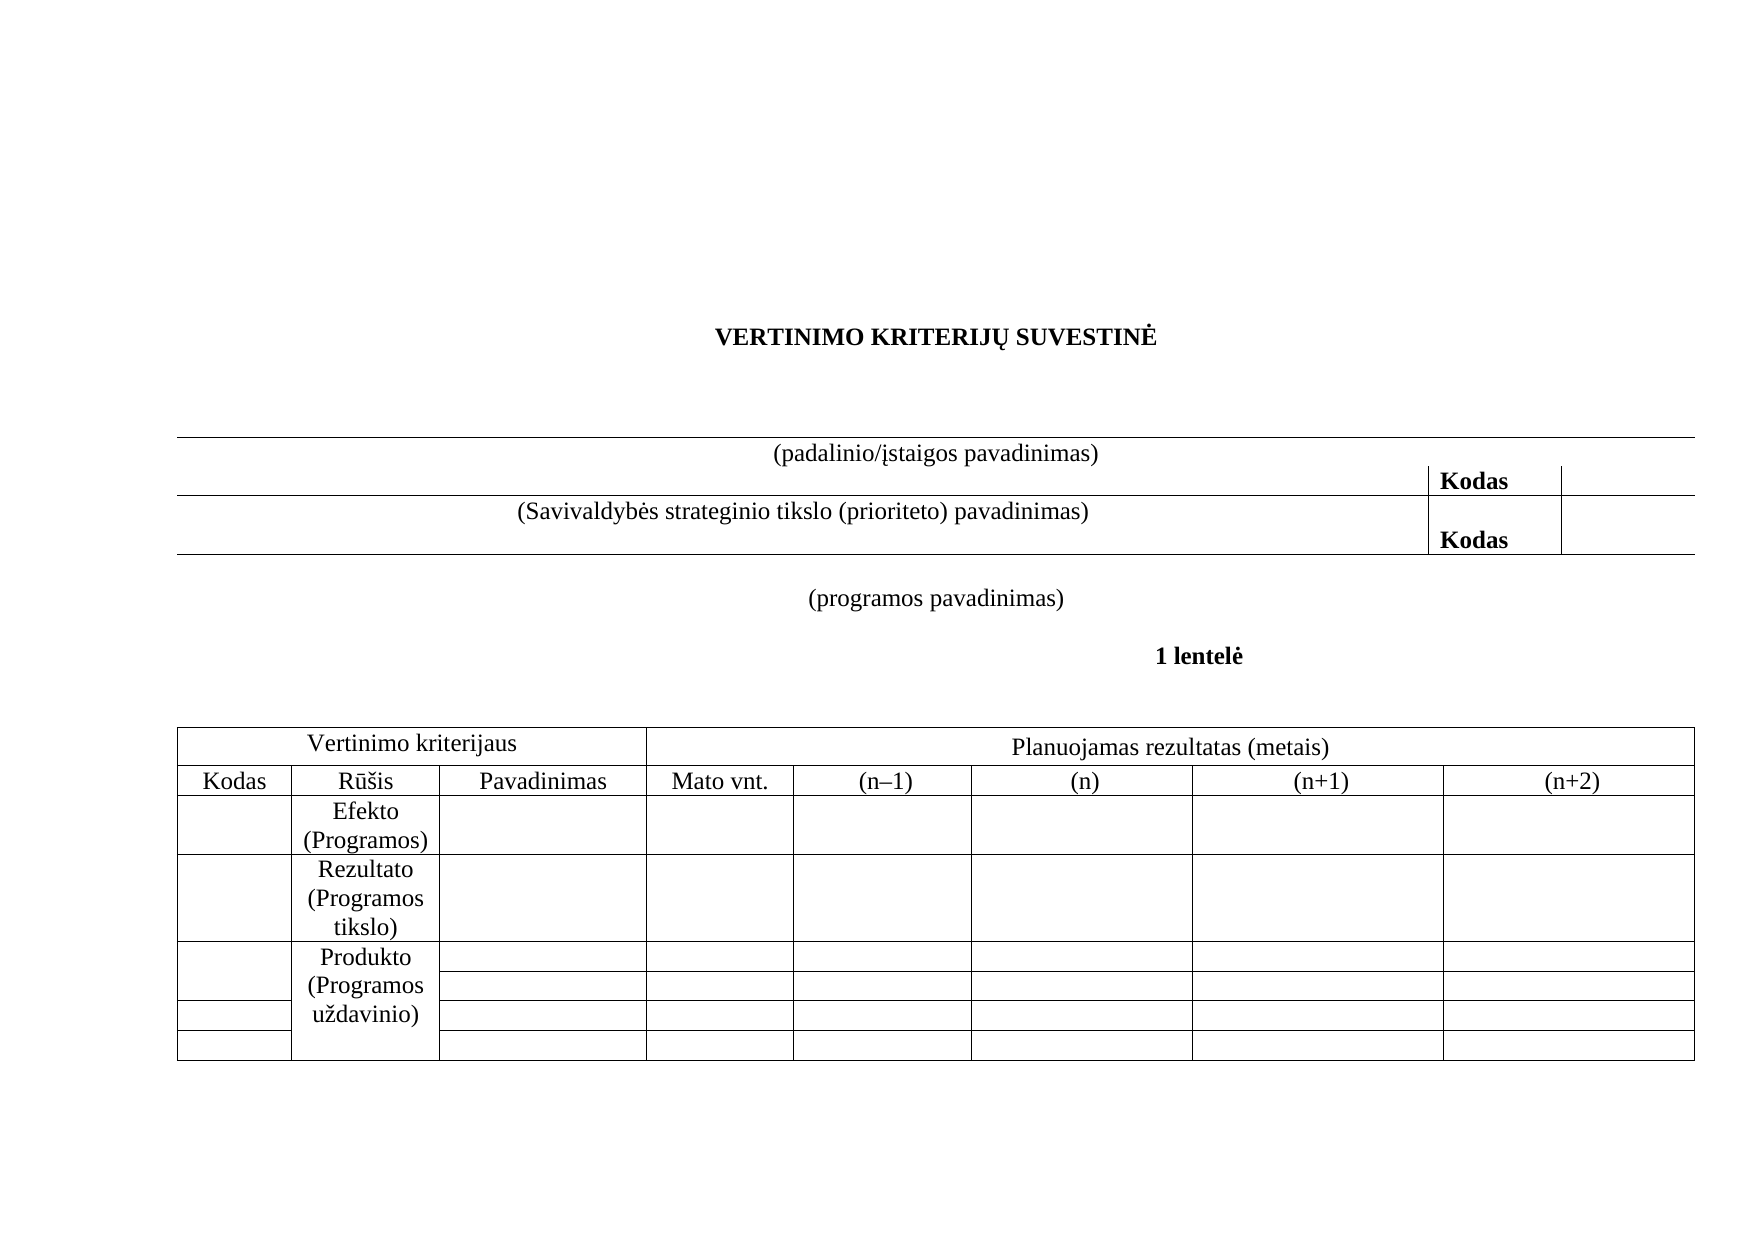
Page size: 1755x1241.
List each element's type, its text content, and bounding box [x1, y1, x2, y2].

table_cell (n) [972, 766, 1192, 795]
table_cell [972, 1031, 1192, 1060]
table_cell [647, 1031, 793, 1060]
table_cell [1562, 496, 1694, 525]
table_cell [1444, 855, 1694, 941]
table_cell [1444, 942, 1694, 971]
table_cell [972, 942, 1192, 971]
table_cell [178, 796, 291, 853]
table_cell (n+2) [1444, 766, 1694, 795]
table_cell Kodas [1429, 525, 1561, 554]
table_cell [1444, 1031, 1694, 1060]
table_cell Mato vnt. [647, 766, 793, 795]
table_cell [794, 972, 971, 1000]
table_header Vertinimo kriterijaus [178, 728, 646, 765]
table_cell [794, 1031, 971, 1060]
table_cell [794, 1001, 971, 1030]
table_cell [972, 972, 1192, 1000]
table_cell (Savivaldybės strateginio tikslo (prioriteto) pavadinimas) [177, 496, 1428, 525]
text (programos pavadinimas) [177, 583, 1695, 612]
table_cell [178, 855, 291, 941]
table_cell [1193, 1031, 1443, 1060]
table_cell [794, 942, 971, 971]
table_cell Produkto (Programos uždavinio) [292, 942, 439, 1060]
table_cell [440, 796, 646, 853]
table_cell [647, 855, 793, 941]
table_cell [178, 1001, 291, 1030]
table_cell [1444, 972, 1694, 1000]
table_cell [1193, 1001, 1443, 1030]
table_cell [1562, 466, 1694, 495]
table_cell [794, 796, 971, 853]
table_cell [440, 1031, 646, 1060]
table_cell [440, 972, 646, 1000]
text 1 lentelė [709, 641, 1695, 670]
table_cell [177, 466, 1428, 495]
table_cell [1193, 796, 1443, 853]
table_cell Kodas [178, 766, 291, 795]
table_cell [440, 855, 646, 941]
table_cell [972, 1001, 1192, 1030]
table_cell [647, 972, 793, 1000]
table_cell Kodas [1429, 466, 1561, 495]
table_cell [647, 796, 793, 853]
table_cell [647, 942, 793, 971]
table_cell Rezultato (Programos tikslo) [292, 855, 439, 941]
table_cell (n+1) [1193, 766, 1443, 795]
table_cell Pavadinimas [440, 766, 646, 795]
table_cell [1193, 972, 1443, 1000]
table_cell [1562, 525, 1694, 554]
table_cell [440, 942, 646, 971]
table_cell (padalinio/įstaigos pavadinimas) [177, 438, 1694, 466]
table_cell [177, 525, 1428, 554]
table_cell [647, 1001, 793, 1030]
table_cell [1429, 496, 1561, 525]
table_cell [440, 1001, 646, 1030]
table_cell [178, 1031, 291, 1060]
table_cell [794, 855, 971, 941]
table_cell [972, 796, 1192, 853]
table_cell [1193, 855, 1443, 941]
table_cell [1444, 1001, 1694, 1030]
table_cell Efekto (Programos) [292, 796, 439, 853]
table_cell Rūšis [292, 766, 439, 795]
table_header Planuojamas rezultatas (metais) [647, 728, 1694, 765]
table_cell [972, 855, 1192, 941]
table_cell (n–1) [794, 766, 971, 795]
table_cell [178, 942, 291, 1000]
table_header [177, 408, 1694, 437]
table_cell [1193, 942, 1443, 971]
text VERTINIMO KRITERIJŲ SUVESTINĖ [177, 322, 1695, 350]
table_cell [1444, 796, 1694, 853]
